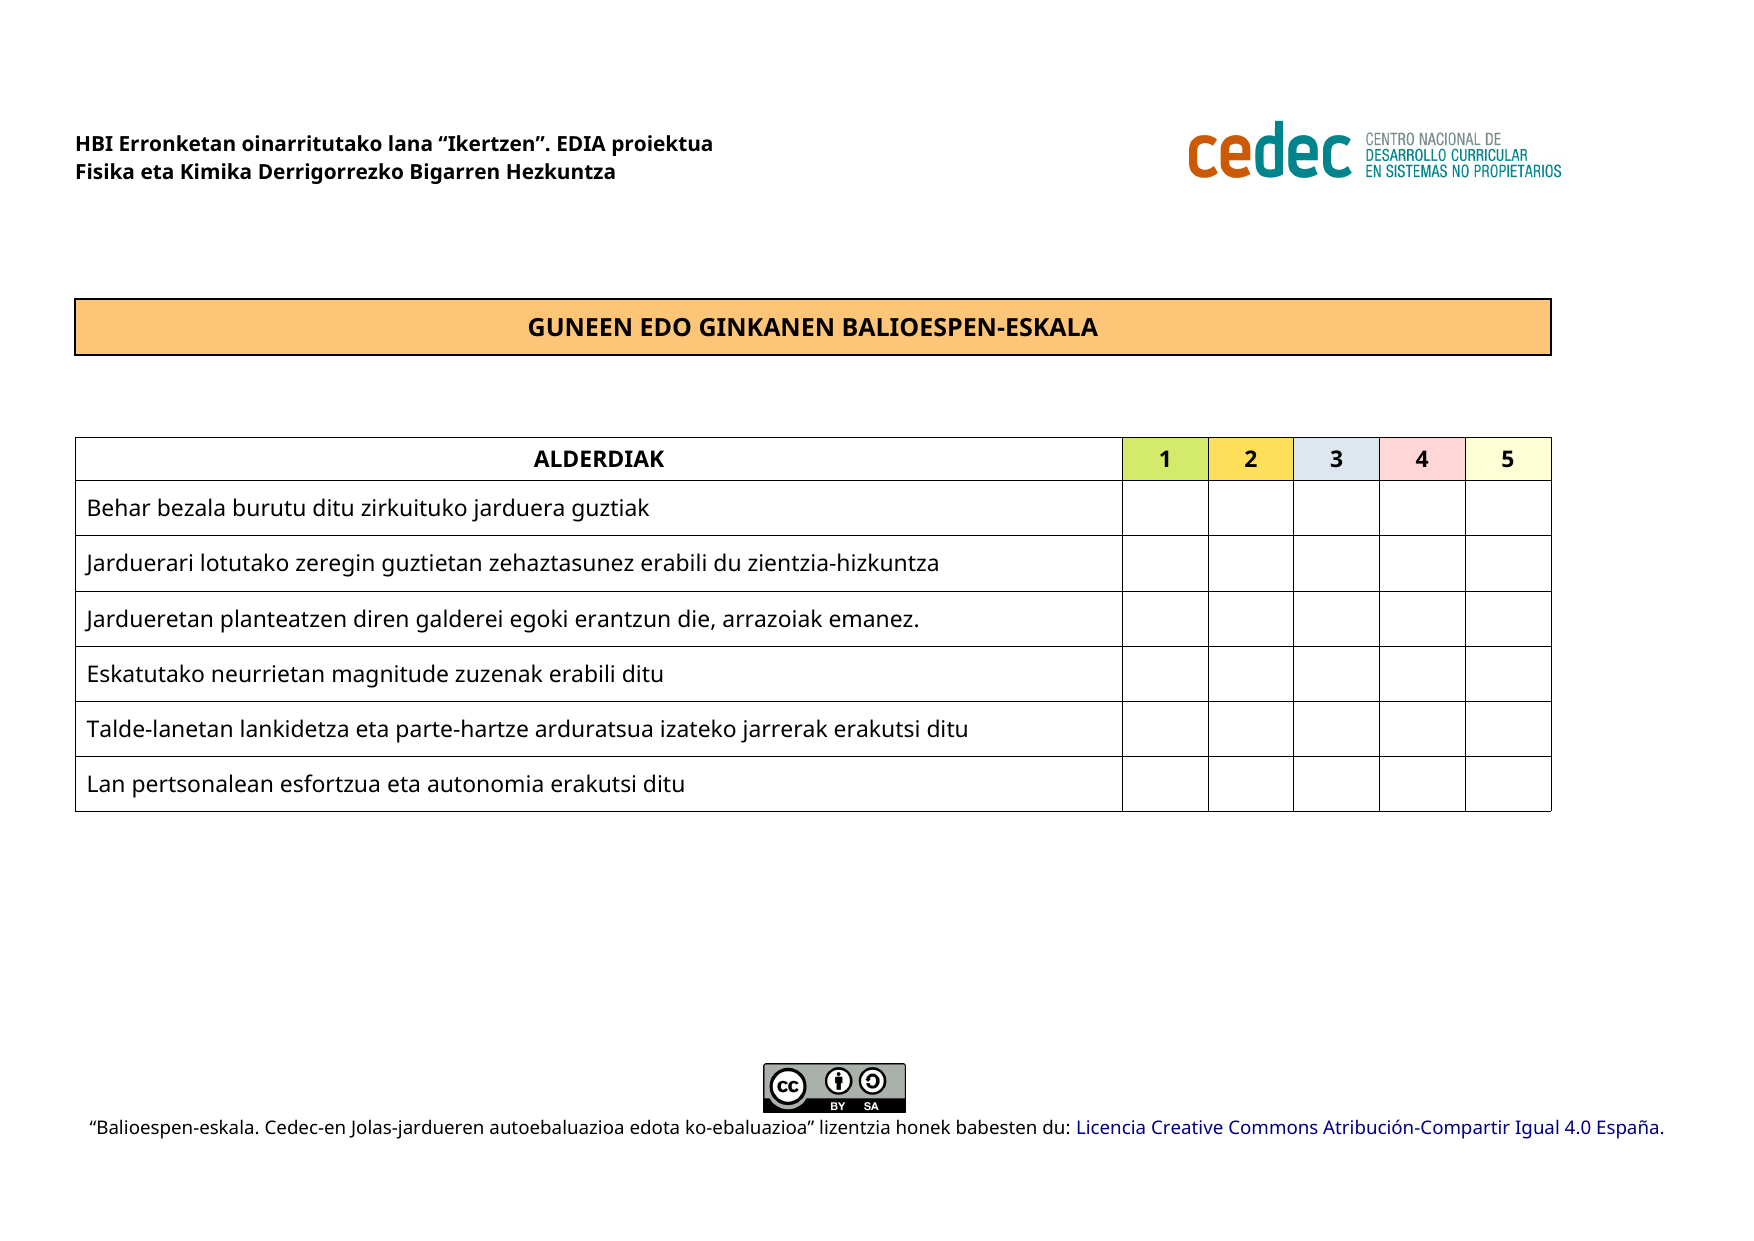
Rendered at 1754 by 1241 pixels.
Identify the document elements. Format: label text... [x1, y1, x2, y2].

table_cell [1294, 757, 1379, 811]
table_header 5 [1466, 438, 1551, 480]
table_cell [1209, 647, 1293, 701]
table_cell [1466, 481, 1551, 535]
table_header 3 [1294, 438, 1379, 480]
table_cell [1466, 647, 1551, 701]
table_cell [1123, 481, 1208, 535]
table_cell [1209, 481, 1293, 535]
table_header ALDERDIAK [76, 438, 1122, 480]
table_cell Behar bezala burutu ditu zirkuituko jarduera guztiak [76, 481, 1122, 535]
table_cell Talde-lanetan lankidetza eta parte-hartze arduratsua izateko jarrerak erakutsi ditu [76, 702, 1122, 756]
table_cell [1209, 592, 1293, 646]
table_cell [1209, 757, 1293, 811]
table_cell [1380, 647, 1465, 701]
table_cell Eskatutako neurrietan magnitude zuzenak erabili ditu [76, 647, 1122, 701]
picture [1186, 118, 1570, 188]
table_cell Jardueretan planteatzen diren galderei egoki erantzun die, arrazoiak emanez. [76, 592, 1122, 646]
table_cell [1294, 536, 1379, 591]
table_header GUNEEN EDO GINKANEN BALIOESPEN-ESKALA [76, 300, 1550, 354]
table_cell [1294, 592, 1379, 646]
table_cell [1209, 702, 1293, 756]
table_cell [1380, 702, 1465, 756]
picture [763, 1063, 906, 1113]
table_header 4 [1380, 438, 1465, 480]
text [1570, 129, 1679, 157]
table_cell [1123, 647, 1208, 701]
table_header 2 [1209, 438, 1293, 480]
table_cell [1294, 481, 1379, 535]
table_cell [1294, 647, 1379, 701]
table_cell [1123, 536, 1208, 591]
table_cell [1380, 757, 1465, 811]
table_cell [1466, 702, 1551, 756]
table_cell Lan pertsonalean esfortzua eta autonomia erakutsi ditu [76, 757, 1122, 811]
table_header 1 [1123, 438, 1208, 480]
table_cell [1466, 536, 1551, 591]
table_cell [1123, 757, 1208, 811]
text HBI Erronketan oinarritutako lana “Ikertzen”. EDIA proiektua [75, 129, 1186, 157]
table_cell [1380, 481, 1465, 535]
text [1570, 157, 1679, 186]
text Fisika eta Kimika Derrigorrezko Bigarren Hezkuntza [75, 157, 1186, 186]
table_cell [1466, 757, 1551, 811]
table_cell [1380, 592, 1465, 646]
table_cell [1123, 702, 1208, 756]
table_cell Jarduerari lotutako zeregin guztietan zehaztasunez erabili du zientzia-hizkuntza [76, 536, 1122, 591]
table_cell [1294, 702, 1379, 756]
table_cell [1123, 592, 1208, 646]
table_cell [1380, 536, 1465, 591]
table_cell [1466, 592, 1551, 646]
table_cell [1209, 536, 1293, 591]
